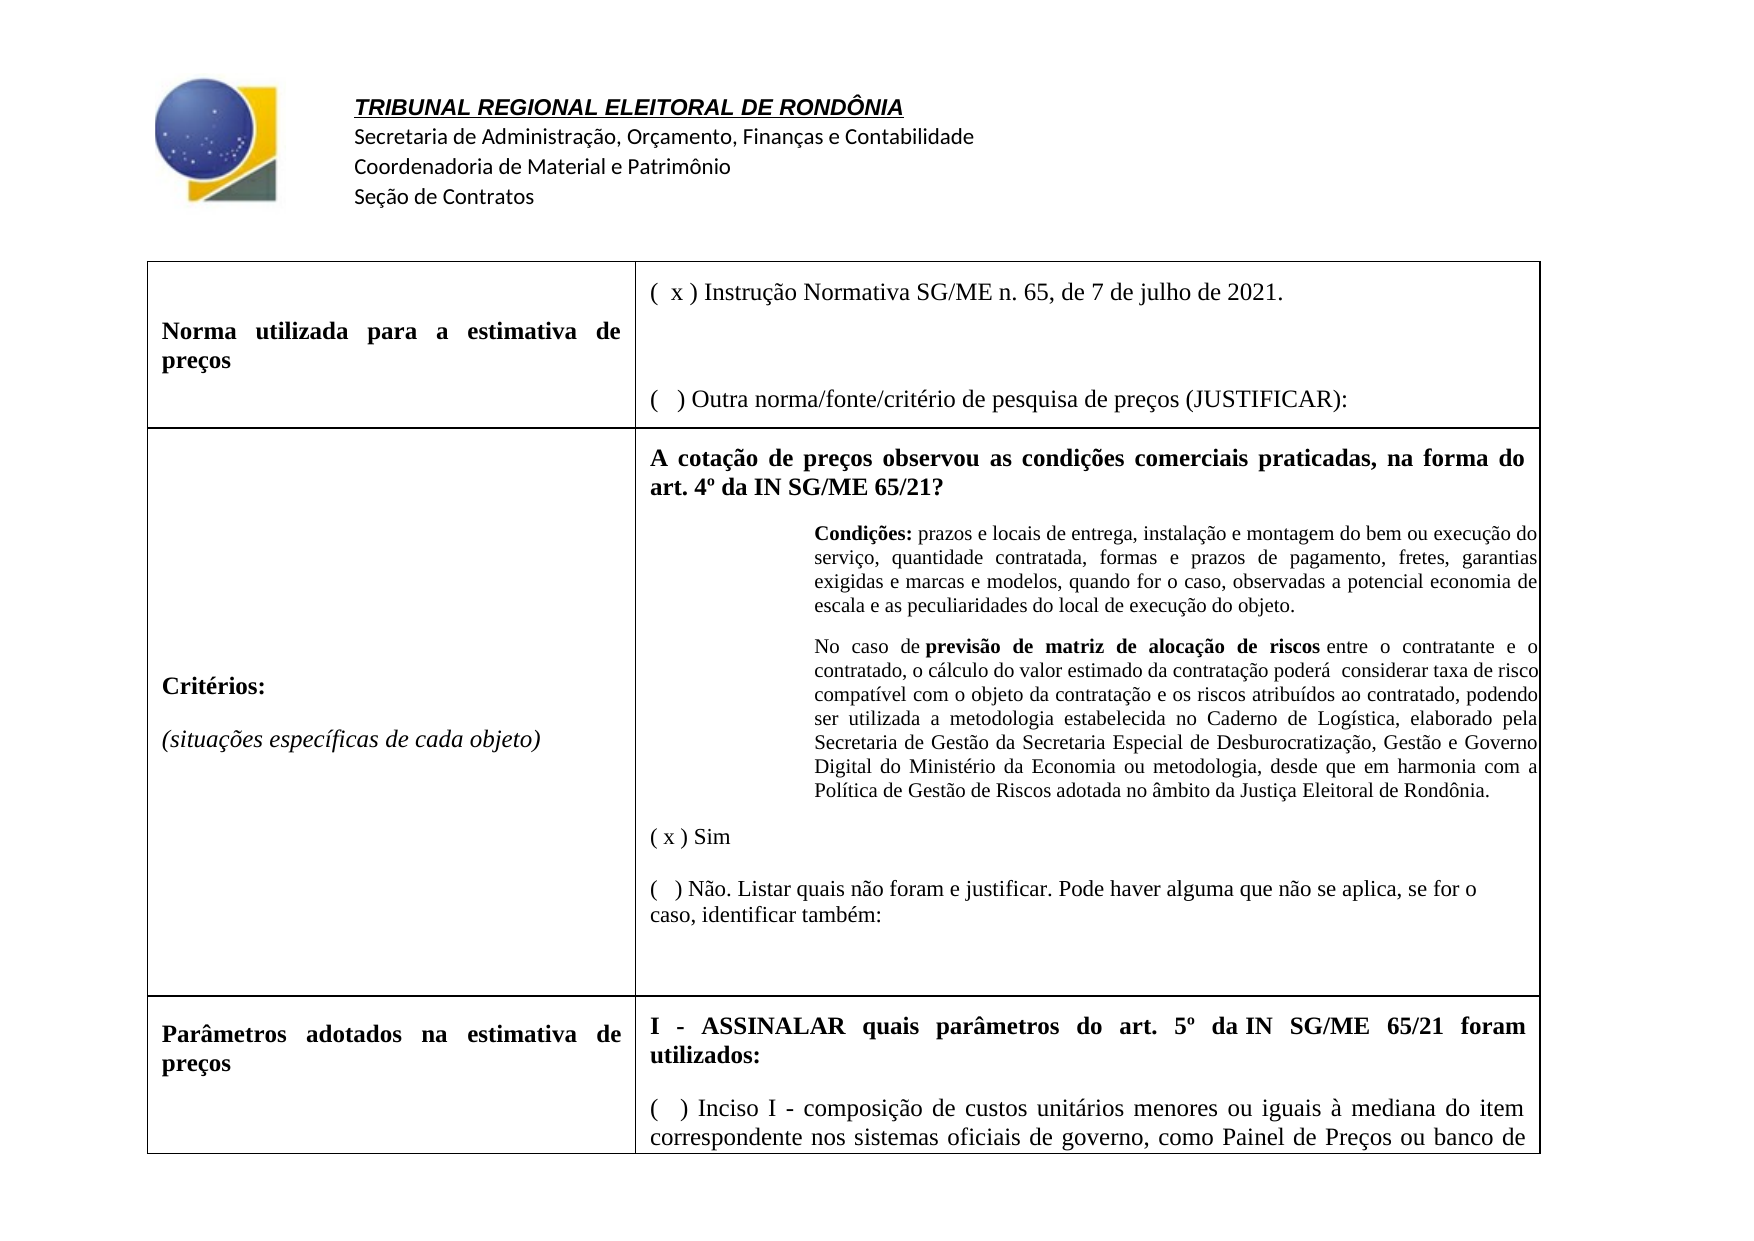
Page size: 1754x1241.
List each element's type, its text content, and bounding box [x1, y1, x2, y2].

table_cell Critérios: (situações específicas de cada objeto) [148, 429, 635, 995]
table_cell I - ASSINALAR quais parâmetros do art. 5º da IN SG/ME 65/21 foram utilizados: ( ) Inciso I - composição de custos unitários menores ou iguais à mediana do item correspondente nos sistemas oficiais de governo, como Painel de Preços ou banco de [636, 997, 1539, 1153]
table_cell Parâmetros adotados na estimativa de preços [148, 997, 635, 1153]
table_cell Norma utilizada para a estimativa de preços [148, 262, 635, 427]
table_cell ( x ) Instrução Normativa SG/ME n. 65, de 7 de julho de 2021. ( ) Outra norma/fonte/critério de pesquisa de preços (JUSTIFICAR): [636, 262, 1539, 427]
table_cell A cotação de preços observou as condições comerciais praticadas, na forma do art. 4º da IN SG/ME 65/21? Condições: prazos e locais de entrega, instalação e montagem do bem ou execução do serviço, quantidade contratada, formas e prazos de pagamento, fretes, garantias exigidas e marcas e modelos, quando for o caso, observadas a potencial economia de escala e as peculiaridades do local de execução do objeto. No caso de previsão de matriz de alocação de riscos entre o contratante e o contratado, o cálculo do valor estimado da contratação poderá considerar taxa de risco compatível com o objeto da contratação e os riscos atribuídos ao contratado, podendo ser utilizada a metodologia estabelecida no Caderno de Logística, elaborado pela Secretaria de Gestão da Secretaria Especial de Desburocratização, Gestão e Governo Digital do Ministério da Economia ou metodologia, desde que em harmonia com a Política de Gestão de Riscos adotada no âmbito da Justiça Eleitoral de Rondônia. ( x ) Sim ( ) Não. Listar quais não foram e justificar. Pode haver alguma que não se aplica, se for o caso, identificar também: [636, 429, 1539, 995]
